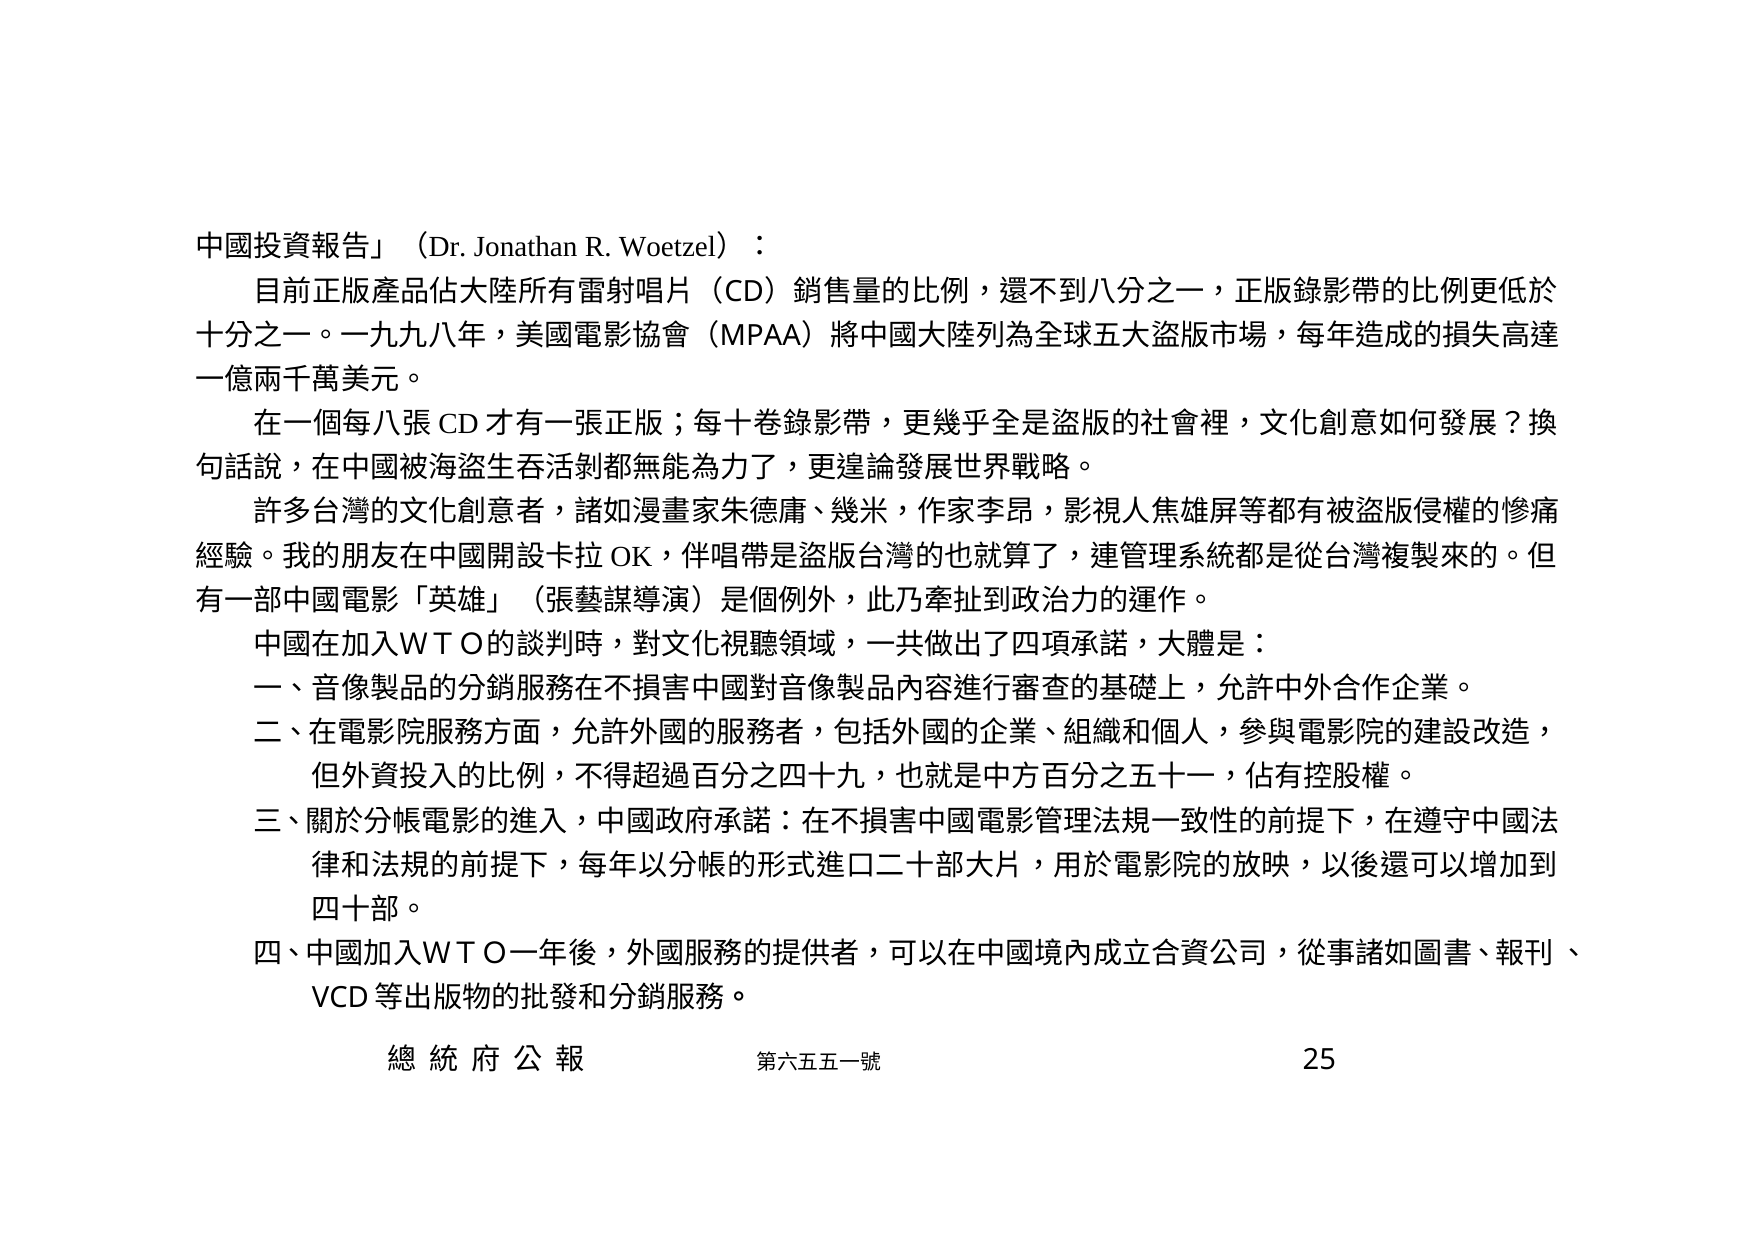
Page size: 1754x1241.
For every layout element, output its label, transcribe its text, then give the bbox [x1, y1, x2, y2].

text 在一個每八張CD才有一張正版；每十卷錄影帶，更幾乎全是盜版的社會裡，文化創意如何發展？換句話說，在中國被海盜生吞活剝都無能為力了，更遑論發展世界戰略。 [195, 398, 1559, 487]
text 一、音像製品的分銷服務在不損害中國對音像製品內容進行審查的基礎上，允許中外合作企業。 [253, 663, 1559, 707]
text 目前正版產品佔大陸所有雷射唱片（CD）銷售量的比例，還不到八分之一，正版錄影帶的比例更低於十分之一。一九九八年，美國電影協會（MPAA）將中國大陸列為全球五大盜版市場，每年造成的損失高達一億兩千萬美元。 [195, 266, 1559, 398]
text 許多台灣的文化創意者，諸如漫畫家朱德庸、幾米，作家李昂，影視人焦雄屏等都有被盜版侵權的慘痛經驗。我的朋友在中國開設卡拉OK，伴唱帶是盜版台灣的也就算了，連管理系統都是從台灣複製來的。但有一部中國電影「英雄」（張藝謀導演）是個例外，此乃牽扯到政治力的運作。 [195, 487, 1559, 619]
text 中國在加入ＷＴＯ的談判時，對文化視聽領域，一共做出了四項承諾，大體是： [195, 619, 1559, 663]
text 中國投資報告」（Dr. Jonathan R. Woetzel）： [195, 222, 1559, 266]
text 二、在電影院服務方面，允許外國的服務者，包括外國的企業、組織和個人，參與電影院的建設改造，但外資投入的比例，不得超過百分之四十九，也就是中方百分之五十一，佔有控股權。 [253, 707, 1559, 796]
text 三、關於分帳電影的進入，中國政府承諾：在不損害中國電影管理法規一致性的前提下，在遵守中國法 律和法規的前提下，每年以分帳的形式進口二十部大片，用於電影院的放映，以後還可以增加到四十部。 [253, 796, 1559, 928]
text 四、中國加入ＷＴＯ一年後，外國服務的提供者，可以在中國境內成立合資公司，從事諸如圖書、報刊、VCD等出版物的批發和分銷服務。 [253, 928, 1559, 1017]
